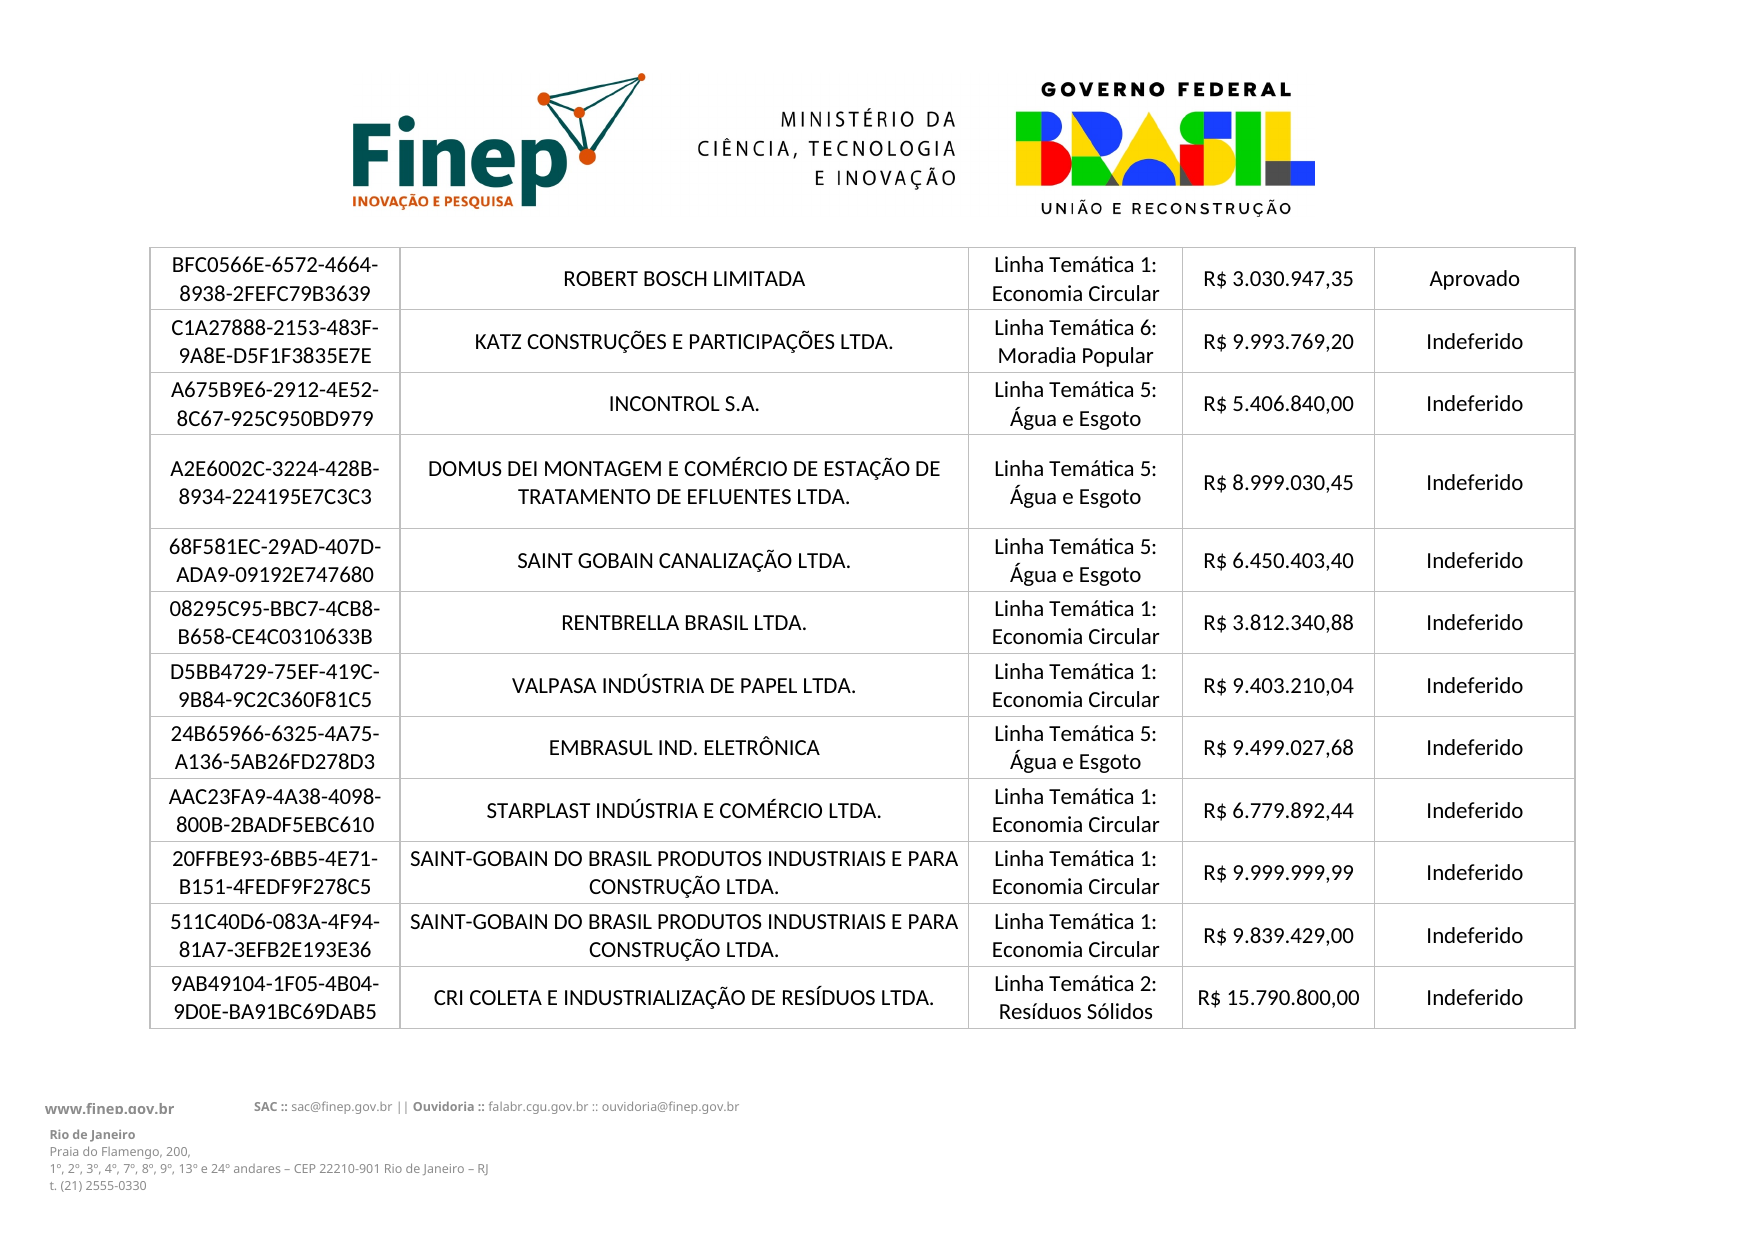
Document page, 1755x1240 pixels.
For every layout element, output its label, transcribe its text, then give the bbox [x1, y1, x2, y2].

table_cell VALPASA INDÚSTRIA DE PAPEL LTDA. [401, 654, 968, 716]
table_cell Linha Temática 1: Economia Circular [969, 842, 1182, 903]
table_cell 68F581EC-29AD-407D-ADA9-09192E747680 [151, 529, 399, 591]
table_cell Indeferido [1375, 529, 1574, 591]
table_cell R$ 15.790.800,00 [1183, 967, 1374, 1028]
table_cell A675B9E6-2912-4E52-8C67-925C950BD979 [151, 373, 399, 434]
table_cell Indeferido [1375, 435, 1574, 528]
table_cell R$ 3.030.947,35 [1183, 248, 1374, 309]
table_cell 511C40D6-083A-4F94-81A7-3EFB2E193E36 [151, 904, 399, 966]
table_cell Linha Temática 1: Economia Circular [969, 904, 1182, 966]
table_cell Indeferido [1375, 779, 1574, 841]
table_cell R$ 6.450.403,40 [1183, 529, 1374, 591]
table_cell Indeferido [1375, 904, 1574, 966]
table_cell R$ 9.403.210,04 [1183, 654, 1374, 716]
table_cell Linha Temática 1: Economia Circular [969, 248, 1182, 309]
table_cell R$ 5.406.840,00 [1183, 373, 1374, 434]
table_cell Linha Temática 1: Economia Circular [969, 592, 1182, 653]
table_cell R$ 6.779.892,44 [1183, 779, 1374, 841]
table_cell Linha Temática 1: Economia Circular [969, 779, 1182, 841]
table_cell C1A27888-2153-483F-9A8E-D5F1F3835E7E [151, 310, 399, 372]
table_cell SAINT GOBAIN CANALIZAÇÃO LTDA. [401, 529, 968, 591]
table_cell Linha Temática 5: Água e Esgoto [969, 435, 1182, 528]
table_cell DOMUS DEI MONTAGEM E COMÉRCIO DE ESTAÇÃO DE TRATAMENTO DE EFLUENTES LTDA. [401, 435, 968, 528]
table_cell D5BB4729-75EF-419C-9B84-9C2C360F81C5 [151, 654, 399, 716]
table_cell R$ 9.999.999,99 [1183, 842, 1374, 903]
table_cell Indeferido [1375, 373, 1574, 434]
table_cell R$ 9.499.027,68 [1183, 717, 1374, 778]
table_cell Indeferido [1375, 310, 1574, 372]
table_cell Indeferido [1375, 842, 1574, 903]
table_cell INCONTROL S.A. [401, 373, 968, 434]
table_cell 08295C95-BBC7-4CB8-B658-CE4C0310633B [151, 592, 399, 653]
table_cell SAINT-GOBAIN DO BRASIL PRODUTOS INDUSTRIAIS E PARA CONSTRUÇÃO LTDA. [401, 842, 968, 903]
table_cell SAINT-GOBAIN DO BRASIL PRODUTOS INDUSTRIAIS E PARA CONSTRUÇÃO LTDA. [401, 904, 968, 966]
table_cell Indeferido [1375, 967, 1574, 1028]
table_cell CRI COLETA E INDUSTRIALIZAÇÃO DE RESÍDUOS LTDA. [401, 967, 968, 1028]
table_cell 20FFBE93-6BB5-4E71-B151-4FEDF9F278C5 [151, 842, 399, 903]
table_cell Aprovado [1375, 248, 1574, 309]
table_cell BFC0566E-6572-4664-8938-2FEFC79B3639 [151, 248, 399, 309]
table_cell Linha Temática 5: Água e Esgoto [969, 529, 1182, 591]
table_cell Linha Temática 5: Água e Esgoto [969, 717, 1182, 778]
table_cell Linha Temática 1: Economia Circular [969, 654, 1182, 716]
table_cell R$ 3.812.340,88 [1183, 592, 1374, 653]
table_cell Indeferido [1375, 717, 1574, 778]
table_cell R$ 9.839.429,00 [1183, 904, 1374, 966]
table_cell R$ 8.999.030,45 [1183, 435, 1374, 528]
table_cell AAC23FA9-4A38-4098-800B-2BADF5EBC610 [151, 779, 399, 841]
table_cell RENTBRELLA BRASIL LTDA. [401, 592, 968, 653]
table_cell A2E6002C-3224-428B-8934-224195E7C3C3 [151, 435, 399, 528]
table_cell EMBRASUL IND. ELETRÔNICA [401, 717, 968, 778]
table_cell 24B65966-6325-4A75-A136-5AB26FD278D3 [151, 717, 399, 778]
table_cell R$ 9.993.769,20 [1183, 310, 1374, 372]
table_cell Linha Temática 2: Resíduos Sólidos [969, 967, 1182, 1028]
table_cell Indeferido [1375, 654, 1574, 716]
table_cell Indeferido [1375, 592, 1574, 653]
table_cell KATZ CONSTRUÇÕES E PARTICIPAÇÕES LTDA. [401, 310, 968, 372]
table_cell ROBERT BOSCH LIMITADA [401, 248, 968, 309]
table_cell Linha Temática 5: Água e Esgoto [969, 373, 1182, 434]
table_cell 9AB49104-1F05-4B04-9D0E-BA91BC69DAB5 [151, 967, 399, 1028]
table_cell Linha Temática 6: Moradia Popular [969, 310, 1182, 372]
table_cell STARPLAST INDÚSTRIA E COMÉRCIO LTDA. [401, 779, 968, 841]
